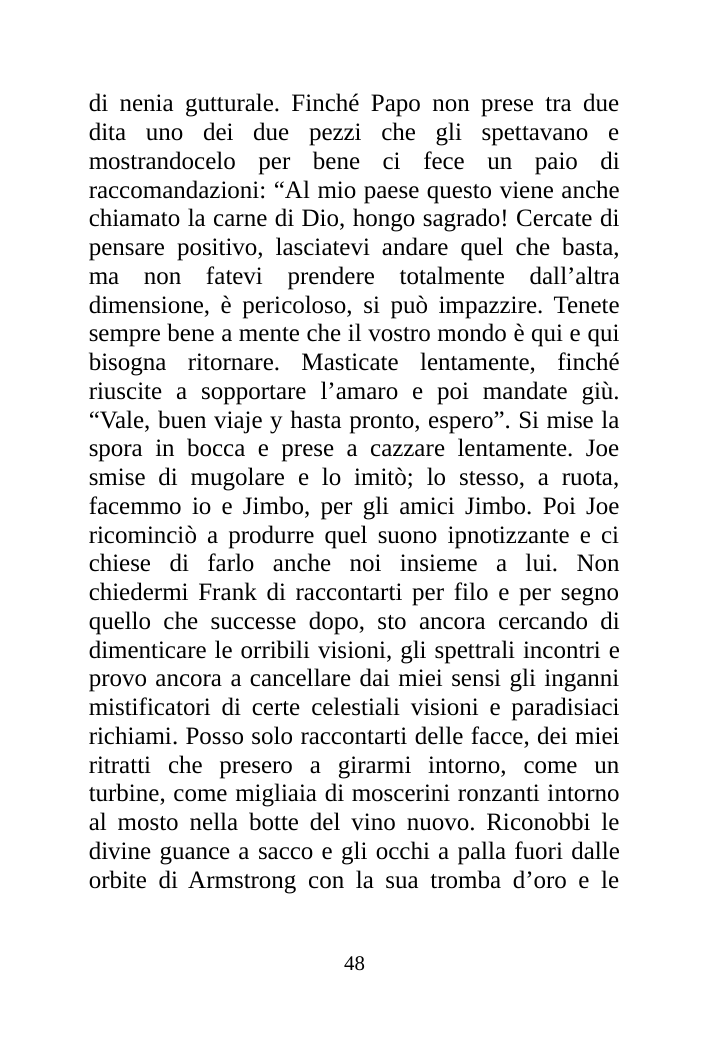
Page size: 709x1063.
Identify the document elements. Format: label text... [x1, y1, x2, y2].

text di nenia gutturale. Finché Papo non prese tra due dita uno dei due pezzi che gli spettavano e mostrandocelo per bene ci fece un paio di raccomandazioni: “Al mio paese questo viene anche chiamato la carne di Dio, hongo sagrado! Cercate di pensare positivo, lasciatevi andare quel che basta, ma non fatevi prendere totalmente dall’altra dimensione, è pericoloso, si può impazzire. Tenete sempre bene a mente che il vostro mondo è qui e qui bisogna ritornare. Masticate lentamente, finché riuscite a sopportare l’amaro e poi mandate giù. “Vale, buen viaje y hasta pronto, espero”. Si mise la spora in bocca e prese a cazzare lentamente. Joe smise di mugolare e lo imitò; lo stesso, a ruota, facemmo io e Jimbo, per gli amici Jimbo. Poi Joe ricominciò a produrre quel suono ipnotizzante e ci chiese di farlo anche noi insieme a lui. Non chiedermi Frank di raccontarti per filo e per segno quello che successe dopo, sto ancora cercando di dimenticare le orribili visioni, gli spettrali incontri e provo ancora a cancellare dai miei sensi gli inganni mistificatori di certe celestiali visioni e paradisiaci richiami. Posso solo raccontarti delle facce, dei miei ritratti che presero a girarmi intorno, come un turbine, come migliaia di moscerini ronzanti intorno al mosto nella botte del vino nuovo. Riconobbi le divine guance a sacco e gli occhi a palla fuori dalle orbite di Armstrong con la sua tromba d’oro e le [88, 88, 620, 893]
